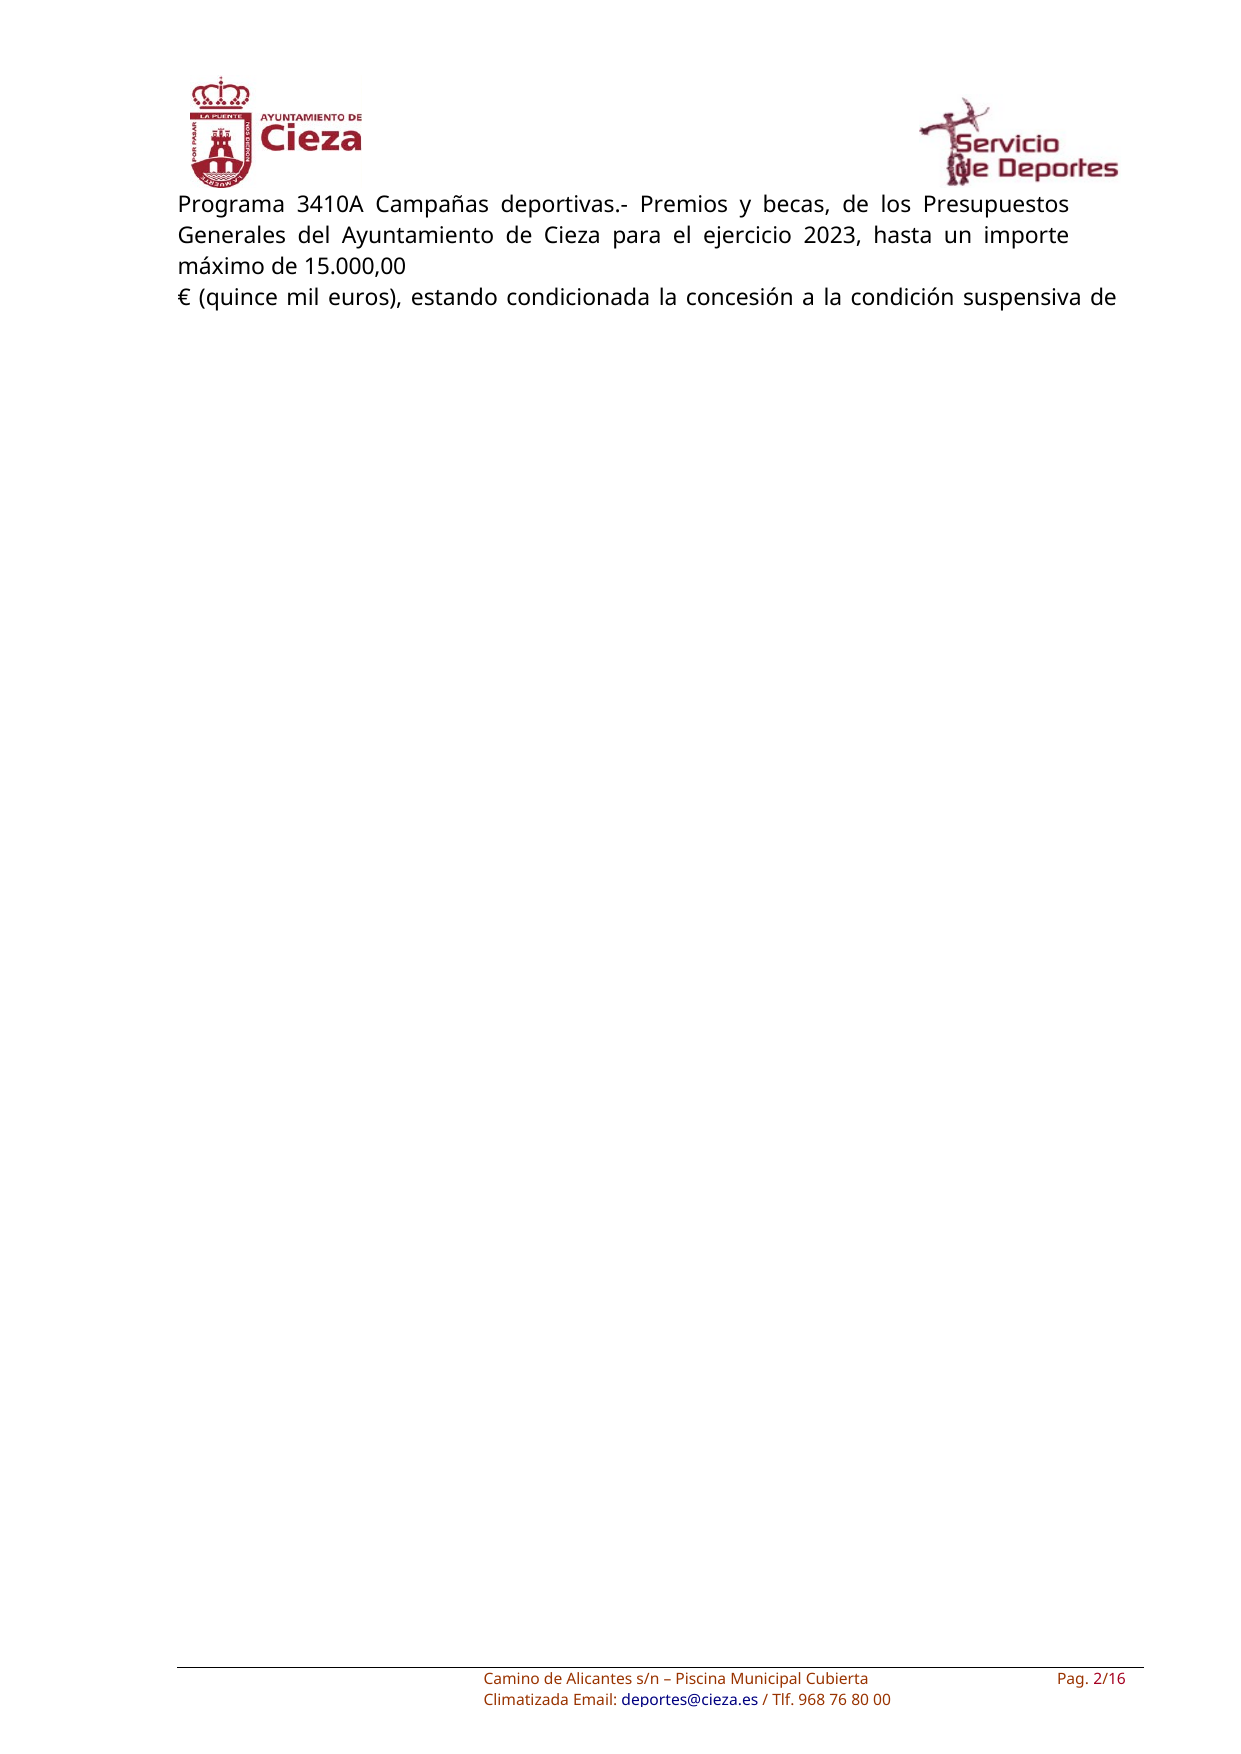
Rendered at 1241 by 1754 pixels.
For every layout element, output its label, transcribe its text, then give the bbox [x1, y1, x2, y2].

picture [919, 94, 1122, 188]
text Programa 3410A Campañas deportivas.- Premios y becas, de los Presupuestos Generales del Ayuntamiento de Cieza para el ejercicio 2023, hasta un importe máximo de 15.000,00 [177, 187, 1070, 281]
text € (quince mil euros), estando condicionada la concesión a la condición suspensiva de [177, 281, 1184, 312]
picture [190, 75, 362, 187]
